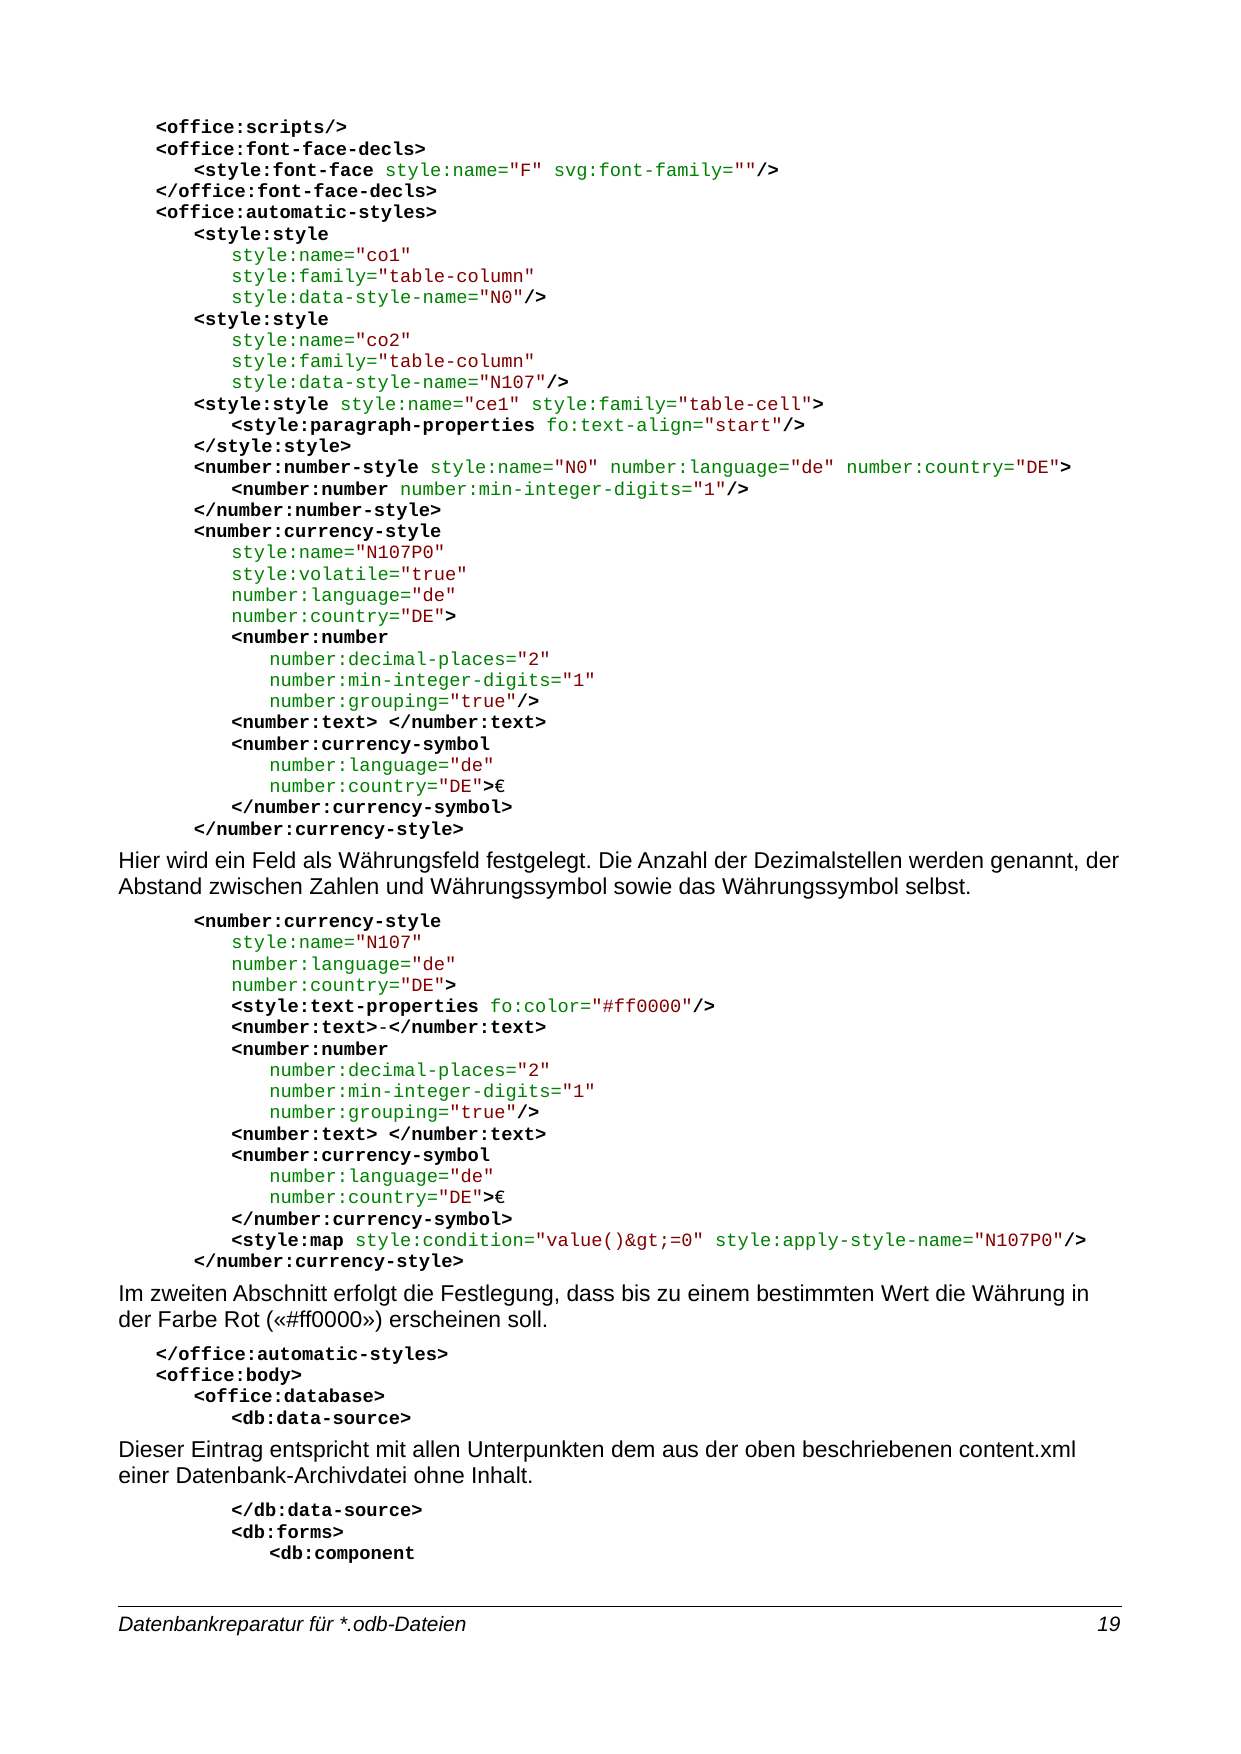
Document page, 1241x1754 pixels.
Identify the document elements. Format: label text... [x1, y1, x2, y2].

text Dieser Eintrag entspricht mit allen Unterpunkten dem aus der oben beschriebenen content.xml einer Datenbank-Archivdatei ohne Inhalt. [118, 1436, 1122, 1489]
text </db:data-source> <db:forms> <db:component [156, 1501, 1122, 1565]
text Hier wird ein Feld als Währungsfeld festgelegt. Die Anzahl der Dezimalstellen werden genannt, der Abstand zwischen Zahlen und Währungssymbol sowie das Währungssymbol selbst. [118, 847, 1122, 899]
text Im zweiten Abschnitt erfolgt die Festlegung, dass bis zu einem bestimmten Wert die Währung in der Farbe Rot («#ff0000») erscheinen soll. [118, 1279, 1122, 1332]
text <number:currency-style style:name="N107" number:language="de" number:country="DE"> <style:text-properties fo:color="#ff0000"/> <number:text>-</number:text> <number:number number:decimal-places="2" number:min-integer-digits="1" number:grouping="true"/> <number:text> </number:text> <number:currency-symbol number:language="de" number:country="DE">€ </number:currency-symbol> <style:map style:condition="value()&gt;=0" style:apply-style-name="N107P0"/> </number:currency-style> [156, 912, 1122, 1273]
text <office:scripts/> <office:font-face-decls> <style:font-face style:name="F" svg:font-family=""/> </office:font-face-decls> <office:automatic-styles> <style:style style:name="co1" style:family="table-column" style:data-style-name="N0"/> <style:style style:name="co2" style:family="table-column" style:data-style-name="N107"/> <style:style style:name="ce1" style:family="table-cell"> <style:paragraph-properties fo:text-align="start"/> </style:style> <number:number-style style:name="N0" number:language="de" number:country="DE"> <number:number number:min-integer-digits="1"/> </number:number-style> <number:currency-style style:name="N107P0" style:volatile="true" number:language="de" number:country="DE"> <number:number number:decimal-places="2" number:min-integer-digits="1" number:grouping="true"/> <number:text> </number:text> <number:currency-symbol number:language="de" number:country="DE">€ </number:currency-symbol> </number:currency-style> [156, 118, 1122, 841]
text </office:automatic-styles> <office:body> <office:database> <db:data-source> [156, 1345, 1122, 1430]
